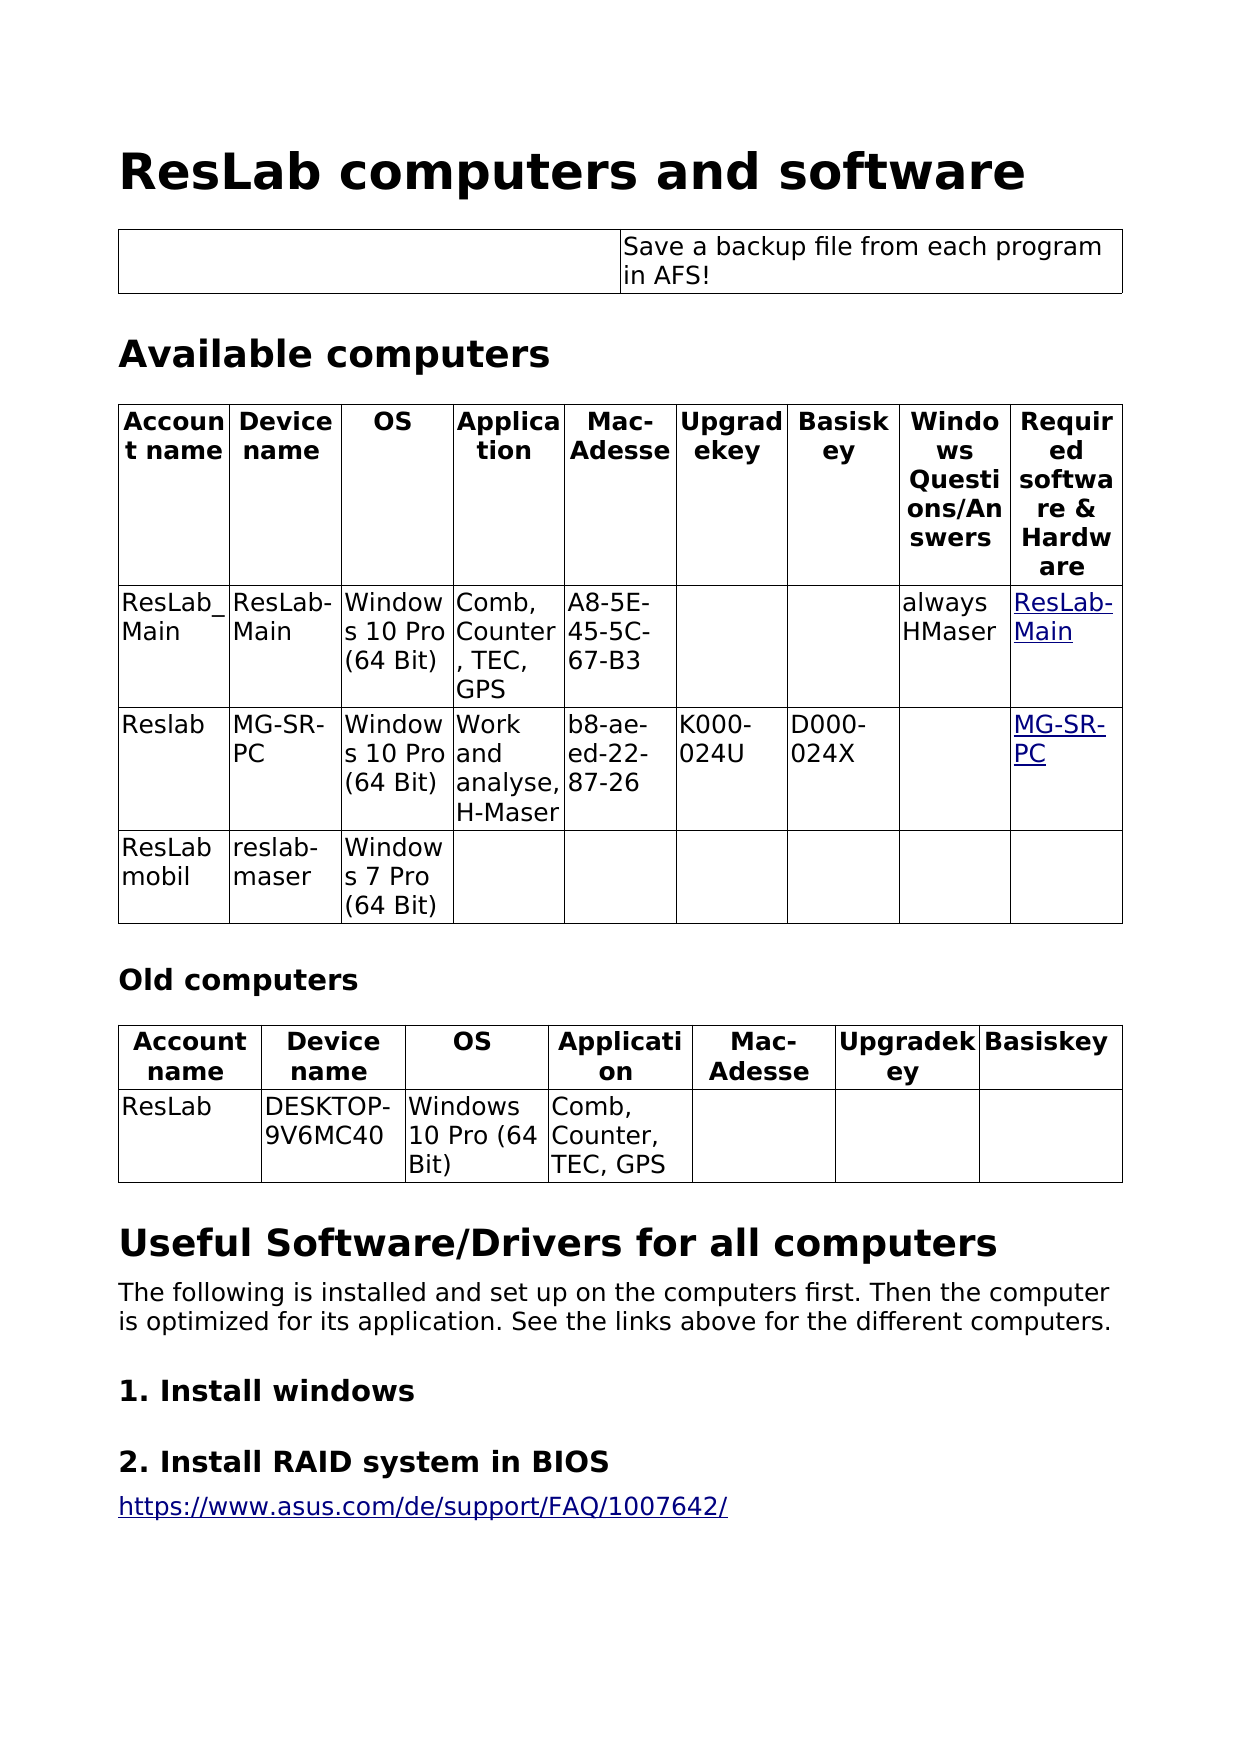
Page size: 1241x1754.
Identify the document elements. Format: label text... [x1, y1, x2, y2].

subtitle Available computers [118, 333, 1122, 376]
table_header Required software & Hardware [1011, 405, 1122, 585]
table_cell A8-5E-45-5C-67-B3 [565, 586, 676, 707]
table_cell [677, 831, 787, 923]
subtitle ResLab computers and software [118, 143, 1122, 201]
table_header Basiskey [980, 1026, 1122, 1089]
table_cell ResLab-Main [230, 586, 341, 707]
table_cell Windows 10 Pro (64 Bit) [406, 1090, 548, 1182]
table_header OS [406, 1026, 548, 1089]
table_cell [693, 1090, 835, 1182]
table_cell Comb, Counter, TEC, GPS [454, 586, 564, 707]
table_header Device name [230, 405, 341, 585]
table_cell K000-024U [677, 708, 787, 830]
table_cell Reslab [119, 708, 229, 830]
table_cell Windows 10 Pro (64 Bit) [342, 586, 453, 707]
table_header Mac-Adesse [565, 405, 676, 585]
table_header Application [549, 1026, 692, 1089]
table_header Windows Questions/Answers [900, 405, 1010, 585]
table_cell [788, 831, 899, 923]
table_cell [980, 1090, 1122, 1182]
table_cell reslab-maser [230, 831, 341, 923]
table_cell [900, 831, 1010, 923]
table_cell [677, 586, 787, 707]
table_cell ResLab mobil [119, 831, 229, 923]
subtitle 1. Install windows [118, 1374, 1122, 1408]
table_cell DESKTOP-9V6MC40 [262, 1090, 405, 1182]
table_header Mac-Adesse [693, 1026, 835, 1089]
table_cell [1011, 831, 1122, 923]
table_cell [788, 586, 899, 707]
table_header Upgradekey [836, 1026, 979, 1089]
table_cell D000-024X [788, 708, 899, 830]
subtitle Useful Software/Drivers for all computers [118, 1222, 1122, 1266]
subtitle 2. Install RAID system in BIOS [118, 1446, 1122, 1479]
table_cell Windows 10 Pro (64 Bit) [342, 708, 453, 830]
table_header Upgradekey [677, 405, 787, 585]
table_cell always HMaser [900, 586, 1010, 707]
table_cell b8-ae-ed-22-87-26 [565, 708, 676, 830]
table_cell Comb, Counter, TEC, GPS [549, 1090, 692, 1182]
table_header Device name [262, 1026, 405, 1089]
table_cell Windows 7 Pro (64 Bit) [342, 831, 453, 923]
text https://www.asus.com/de/support/FAQ/1007642/ [118, 1492, 1122, 1521]
text The following is installed and set up on the computers first. Then the computer is optimized for its application. See the links above for the different computers. [118, 1278, 1122, 1337]
table_cell ResLab-Main [1011, 586, 1122, 707]
table_cell [900, 708, 1010, 830]
table_cell [565, 831, 676, 923]
table_cell MG-SR-PC [230, 708, 341, 830]
table_header OS [342, 405, 453, 585]
subtitle Old computers [118, 963, 1122, 997]
table_header [119, 230, 620, 293]
table_cell MG-SR-PC [1011, 708, 1122, 830]
table_header Basiskey [788, 405, 899, 585]
table_cell ResLab_Main [119, 586, 229, 707]
table_header Account name [119, 1026, 261, 1089]
table_cell Work and analyse, H-Maser [454, 708, 564, 830]
table_cell ResLab [119, 1090, 261, 1182]
table_header Save a backup file from each program in AFS! [621, 230, 1122, 293]
table_header Application [454, 405, 564, 585]
table_header Account name [119, 405, 229, 585]
table_cell [836, 1090, 979, 1182]
table_cell [454, 831, 564, 923]
